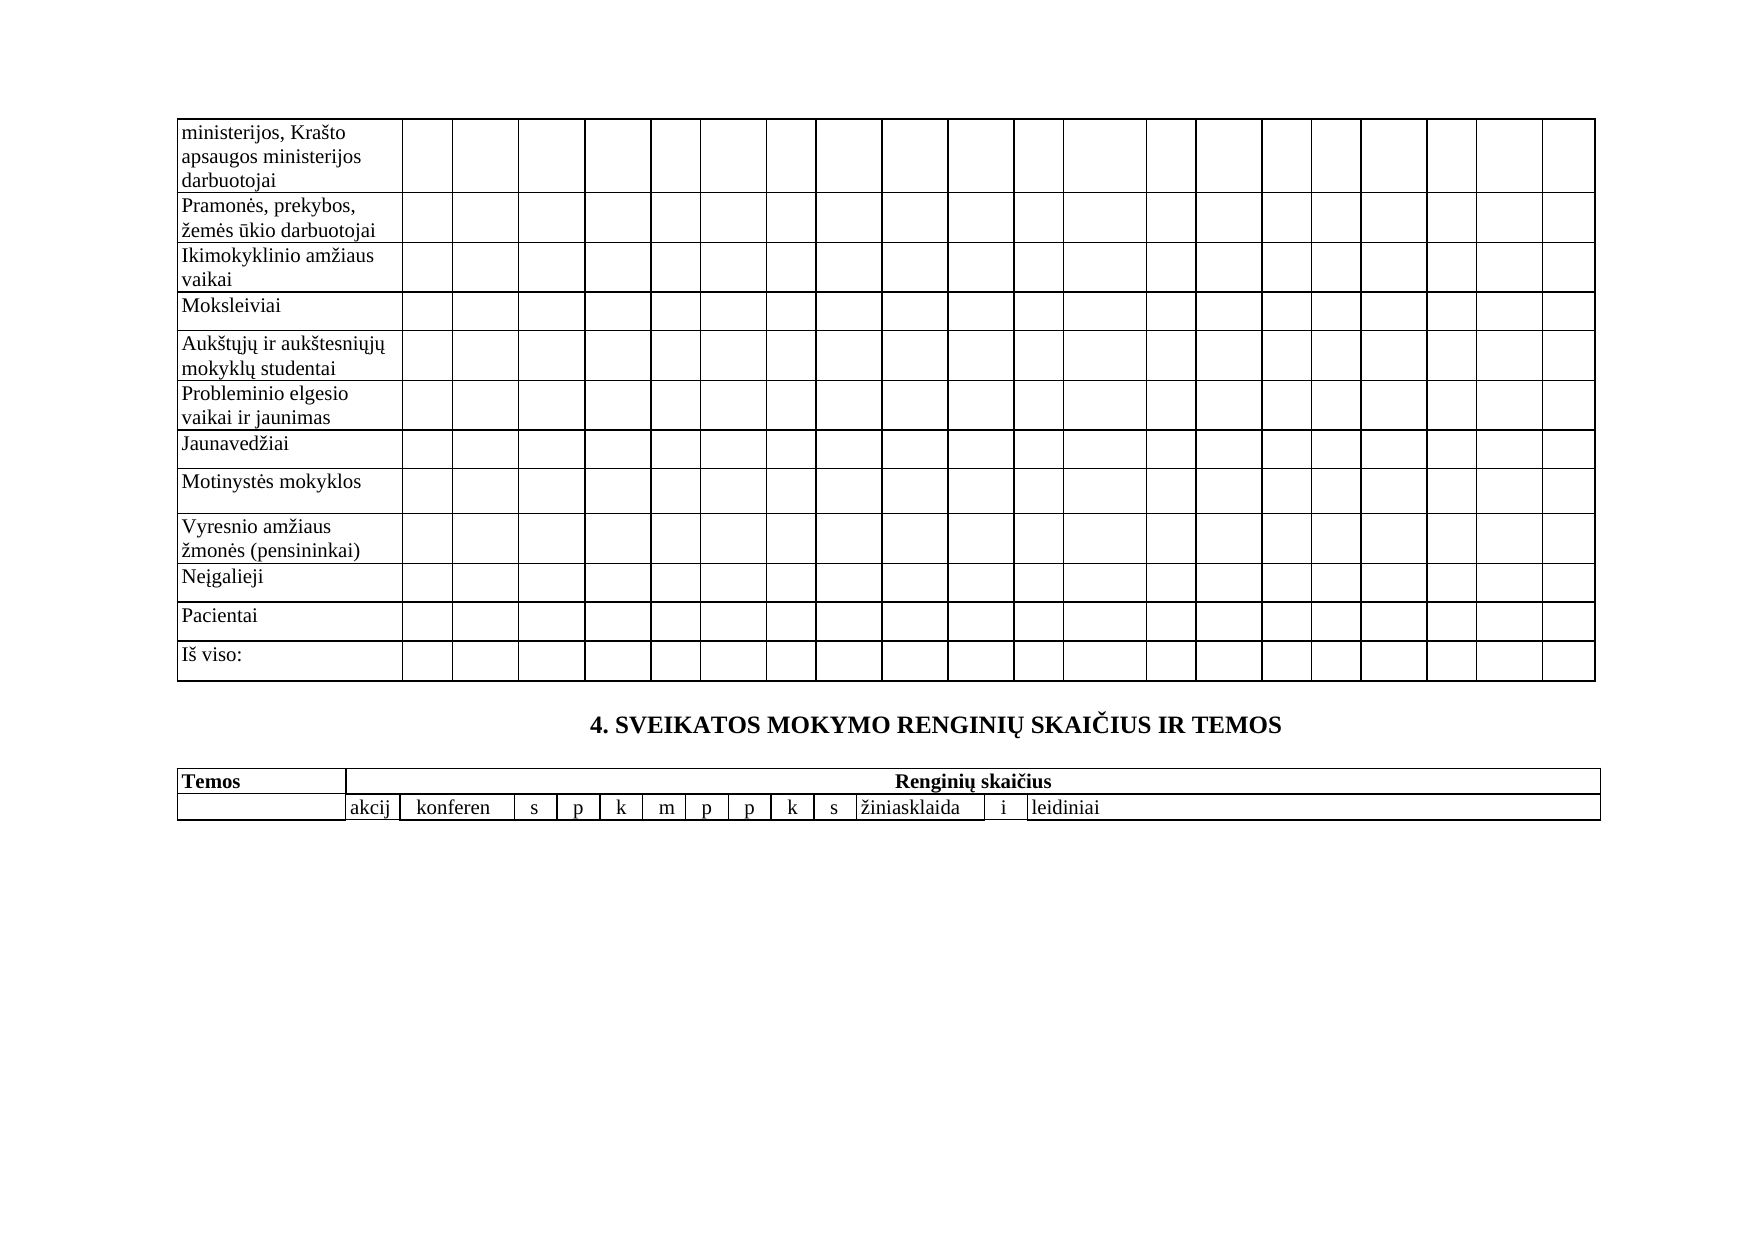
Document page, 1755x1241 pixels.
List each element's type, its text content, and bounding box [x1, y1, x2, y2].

table_cell [519, 514, 584, 562]
table_cell [586, 514, 650, 562]
table_cell [586, 564, 650, 601]
table_cell [949, 193, 1013, 242]
table_cell [1064, 293, 1146, 330]
table_cell [1147, 193, 1195, 242]
table_cell [701, 469, 766, 513]
table_cell kursai [601, 795, 616, 819]
table_cell [1428, 642, 1476, 680]
table_cell [1543, 331, 1594, 379]
table_cell [1543, 293, 1594, 330]
table_cell [883, 331, 947, 379]
table_cell seminarai [515, 795, 530, 819]
table_cell [817, 293, 881, 330]
table_cell [701, 120, 766, 192]
table_cell [1362, 514, 1426, 562]
table_cell [652, 243, 700, 291]
table_cell [1543, 431, 1594, 468]
table_cell [1147, 603, 1195, 640]
table_cell [1064, 243, 1146, 291]
table_cell parodos [729, 795, 744, 819]
table_cell [1428, 381, 1476, 429]
table_cell [1312, 603, 1360, 640]
table_cell [1477, 120, 1542, 192]
table_cell [1147, 120, 1195, 192]
table_cell [1263, 564, 1311, 601]
table_cell [817, 331, 881, 379]
table_cell [453, 514, 518, 562]
table_cell [519, 243, 584, 291]
table_cell [883, 120, 947, 192]
table_cell [1197, 603, 1261, 640]
table_cell [1015, 331, 1063, 379]
table_cell [1015, 642, 1063, 680]
table_cell [453, 243, 518, 291]
table_cell [883, 514, 947, 562]
table_cell Jaunavedžiai [178, 431, 402, 468]
table_cell [1015, 514, 1063, 562]
table_cell [883, 431, 947, 468]
table_cell [1015, 243, 1063, 291]
table_cell [1197, 564, 1261, 601]
table_cell [1015, 193, 1063, 242]
table_cell [1477, 564, 1542, 601]
table_cell [586, 642, 650, 680]
table_cell [949, 120, 1013, 192]
table_cell [1263, 514, 1311, 562]
table_cell [817, 514, 881, 562]
table_cell [701, 431, 766, 468]
table_cell [1064, 120, 1146, 192]
table_cell [701, 642, 766, 680]
table_cell [817, 564, 881, 601]
table_cell konferencijos [401, 795, 416, 819]
table_cell [1362, 243, 1426, 291]
table_cell [883, 603, 947, 640]
table_cell [1428, 193, 1476, 242]
table_cell [701, 514, 766, 562]
table_cell [1263, 603, 1311, 640]
table_cell [1263, 381, 1311, 429]
table_cell [1064, 193, 1146, 242]
table_cell [1015, 431, 1063, 468]
table_cell [1428, 331, 1476, 379]
table_cell [403, 120, 452, 192]
table_cell [1064, 331, 1146, 379]
table_cell [652, 293, 700, 330]
table_cell [1015, 564, 1063, 601]
table_cell [519, 293, 584, 330]
table_cell [652, 564, 700, 601]
table_cell [403, 331, 452, 379]
table_cell [1428, 243, 1476, 291]
table_cell [1428, 293, 1476, 330]
table_cell [652, 381, 700, 429]
table_cell [767, 243, 815, 291]
table_cell [1263, 243, 1311, 291]
table_cell [1362, 331, 1426, 379]
table_cell [949, 431, 1013, 468]
table_cell [453, 564, 518, 601]
table_cell [1312, 193, 1360, 242]
table_cell [817, 193, 881, 242]
table_cell [403, 564, 452, 601]
table_cell [1312, 564, 1360, 601]
table_cell [1362, 469, 1426, 513]
table_cell [453, 431, 518, 468]
table_cell [453, 642, 518, 680]
table_cell [817, 642, 881, 680]
table_cell [1543, 193, 1594, 242]
table_cell [403, 642, 452, 680]
table_cell [1064, 642, 1146, 680]
table_cell [1362, 193, 1426, 242]
table_cell Iš viso: [178, 642, 402, 680]
table_cell [403, 431, 452, 468]
table_cell [1147, 331, 1195, 379]
table_cell [767, 564, 815, 601]
table_cell [883, 469, 947, 513]
table_cell [586, 331, 650, 379]
table_cell [1197, 293, 1261, 330]
table_cell [1362, 642, 1426, 680]
table_cell [1015, 381, 1063, 429]
table_cell [1477, 603, 1542, 640]
table_cell [519, 469, 584, 513]
table_cell kursai [627, 795, 642, 819]
table_cell [1312, 642, 1360, 680]
table_cell [652, 120, 700, 192]
table_cell [652, 431, 700, 468]
table_cell [1543, 469, 1594, 513]
table_cell [701, 381, 766, 429]
table_cell paskaitos [558, 795, 573, 819]
table_cell [652, 193, 700, 242]
table_cell [767, 603, 815, 640]
table_cell [453, 381, 518, 429]
table_cell [767, 642, 815, 680]
table_cell [767, 469, 815, 513]
table_cell [403, 293, 452, 330]
table_cell konferencijos [498, 795, 514, 819]
table_cell [767, 381, 815, 429]
table_cell [949, 331, 1013, 379]
table_cell [1312, 514, 1360, 562]
table_cell [949, 469, 1013, 513]
table_cell [1312, 431, 1360, 468]
table_cell [403, 603, 452, 640]
table_cell [1197, 469, 1261, 513]
table_cell [1263, 193, 1311, 242]
table_cell Moksleiviai [178, 293, 402, 330]
table_cell [1477, 293, 1542, 330]
table_cell [586, 381, 650, 429]
table_cell [1312, 331, 1360, 379]
table_cell [1312, 469, 1360, 513]
table_cell [519, 331, 584, 379]
table_cell [949, 564, 1013, 601]
table_cell [1197, 642, 1261, 680]
table_cell [1362, 431, 1426, 468]
table_cell [1362, 381, 1426, 429]
table_cell [1543, 243, 1594, 291]
table_cell [519, 564, 584, 601]
table_cell [817, 243, 881, 291]
table_cell [453, 193, 518, 242]
table_cell [1263, 431, 1311, 468]
table_cell [817, 431, 881, 468]
table_cell [1543, 381, 1594, 429]
table_cell [1477, 469, 1542, 513]
table_cell [949, 381, 1013, 429]
table_cell [1197, 243, 1261, 291]
table_cell [1543, 120, 1594, 192]
table_cell [652, 603, 700, 640]
table_cell paskaitos [584, 795, 599, 819]
table_cell [883, 293, 947, 330]
table_cell [1362, 293, 1426, 330]
table_cell iš viso [985, 795, 1001, 819]
table_cell [1428, 120, 1476, 192]
table_cell [1263, 293, 1311, 330]
table_cell [1147, 514, 1195, 562]
table_cell [1477, 514, 1542, 562]
table_cell [883, 381, 947, 429]
table_cell [403, 243, 452, 291]
table_cell Pacientai [178, 603, 402, 640]
table_cell [949, 514, 1013, 562]
table_cell [1197, 331, 1261, 379]
table_cell [1147, 293, 1195, 330]
table_cell seminarai [541, 795, 556, 819]
table_cell [701, 331, 766, 379]
table_cell [1015, 603, 1063, 640]
table_cell [586, 469, 650, 513]
table_cell [586, 243, 650, 291]
table_cell [1263, 469, 1311, 513]
table_cell [701, 603, 766, 640]
table_cell [453, 331, 518, 379]
table_cell [1428, 564, 1476, 601]
table_cell [1015, 120, 1063, 192]
table_cell [1312, 243, 1360, 291]
table_cell parodos [755, 795, 770, 819]
table_cell [1263, 331, 1311, 379]
table_cell [403, 381, 452, 429]
table_cell [453, 469, 518, 513]
table_cell [453, 120, 518, 192]
table_cell [1197, 193, 1261, 242]
table_cell [1147, 243, 1195, 291]
table_cell [586, 431, 650, 468]
table_cell [1147, 469, 1195, 513]
table_cell [817, 120, 881, 192]
table_cell [817, 603, 881, 640]
table_cell [1015, 293, 1063, 330]
table_cell [1064, 564, 1146, 601]
table_cell [1197, 381, 1261, 429]
table_cell [1064, 381, 1146, 429]
table_cell [883, 243, 947, 291]
table_cell [1147, 381, 1195, 429]
table_cell [519, 431, 584, 468]
table_cell [767, 431, 815, 468]
table_cell [453, 293, 518, 330]
table_cell [1263, 642, 1311, 680]
table_cell [1477, 331, 1542, 379]
table_cell [178, 794, 345, 819]
table_cell [949, 293, 1013, 330]
table_cell [1064, 469, 1146, 513]
table_cell [1197, 120, 1261, 192]
table_cell pasitarimai [686, 795, 701, 819]
table_cell [1543, 642, 1594, 680]
table_cell [403, 193, 452, 242]
table_cell [519, 603, 584, 640]
table_cell [453, 603, 518, 640]
table_cell [701, 293, 766, 330]
table_cell [701, 564, 766, 601]
table_cell [767, 193, 815, 242]
table_cell [949, 603, 1013, 640]
table_cell [1312, 381, 1360, 429]
table_cell [1428, 431, 1476, 468]
table_cell [652, 331, 700, 379]
table_cell [1543, 564, 1594, 601]
table_cell [1477, 381, 1542, 429]
table_cell [767, 331, 815, 379]
table_cell [1197, 514, 1261, 562]
table_cell [652, 642, 700, 680]
table_cell [519, 193, 584, 242]
table_cell [586, 293, 650, 330]
table_cell [1477, 243, 1542, 291]
table_cell [1477, 642, 1542, 680]
table_cell [403, 514, 452, 562]
table_cell Motinystės mokyklos [178, 469, 402, 513]
table_cell [1362, 120, 1426, 192]
table_cell [949, 243, 1013, 291]
table_cell [1428, 469, 1476, 513]
table_cell [883, 193, 947, 242]
table_cell [1543, 514, 1594, 562]
table_cell [1147, 431, 1195, 468]
table_cell [519, 381, 584, 429]
table_cell [767, 514, 815, 562]
table_cell [1147, 564, 1195, 601]
table_cell [1312, 293, 1360, 330]
table_cell [883, 564, 947, 601]
table_cell [586, 120, 650, 192]
table_cell [1428, 603, 1476, 640]
table_cell [652, 514, 700, 562]
table_cell pasitarimai [712, 795, 728, 819]
table_cell [1543, 603, 1594, 640]
table_cell [1362, 564, 1426, 601]
table_cell [586, 603, 650, 640]
table_cell [817, 381, 881, 429]
table_cell [817, 469, 881, 513]
table_cell [883, 642, 947, 680]
table_cell iš viso [1011, 795, 1027, 819]
table_cell [701, 243, 766, 291]
table_cell [1015, 469, 1063, 513]
table_cell [519, 642, 584, 680]
table_cell [1147, 642, 1195, 680]
table_cell [1263, 120, 1311, 192]
table_cell [1197, 431, 1261, 468]
table_cell [767, 293, 815, 330]
table_cell akcij [346, 795, 399, 819]
table_cell [1477, 193, 1542, 242]
table_cell [652, 469, 700, 513]
table_cell [1064, 603, 1146, 640]
text 4. SVEIKATOS MOKYMO RENGINIŲ SKAIČIUS IR TEMOS [177, 710, 1695, 739]
table_cell [1312, 120, 1360, 192]
table_cell Neįgalieji [178, 564, 402, 601]
table_cell [519, 120, 584, 192]
table_cell [949, 642, 1013, 680]
table_cell [701, 193, 766, 242]
table_cell [767, 120, 815, 192]
table_cell [1362, 603, 1426, 640]
table_cell [1064, 514, 1146, 562]
table_cell [586, 193, 650, 242]
table_cell [403, 469, 452, 513]
table_cell [1428, 514, 1476, 562]
table_cell [1064, 431, 1146, 468]
table_cell [1477, 431, 1542, 468]
